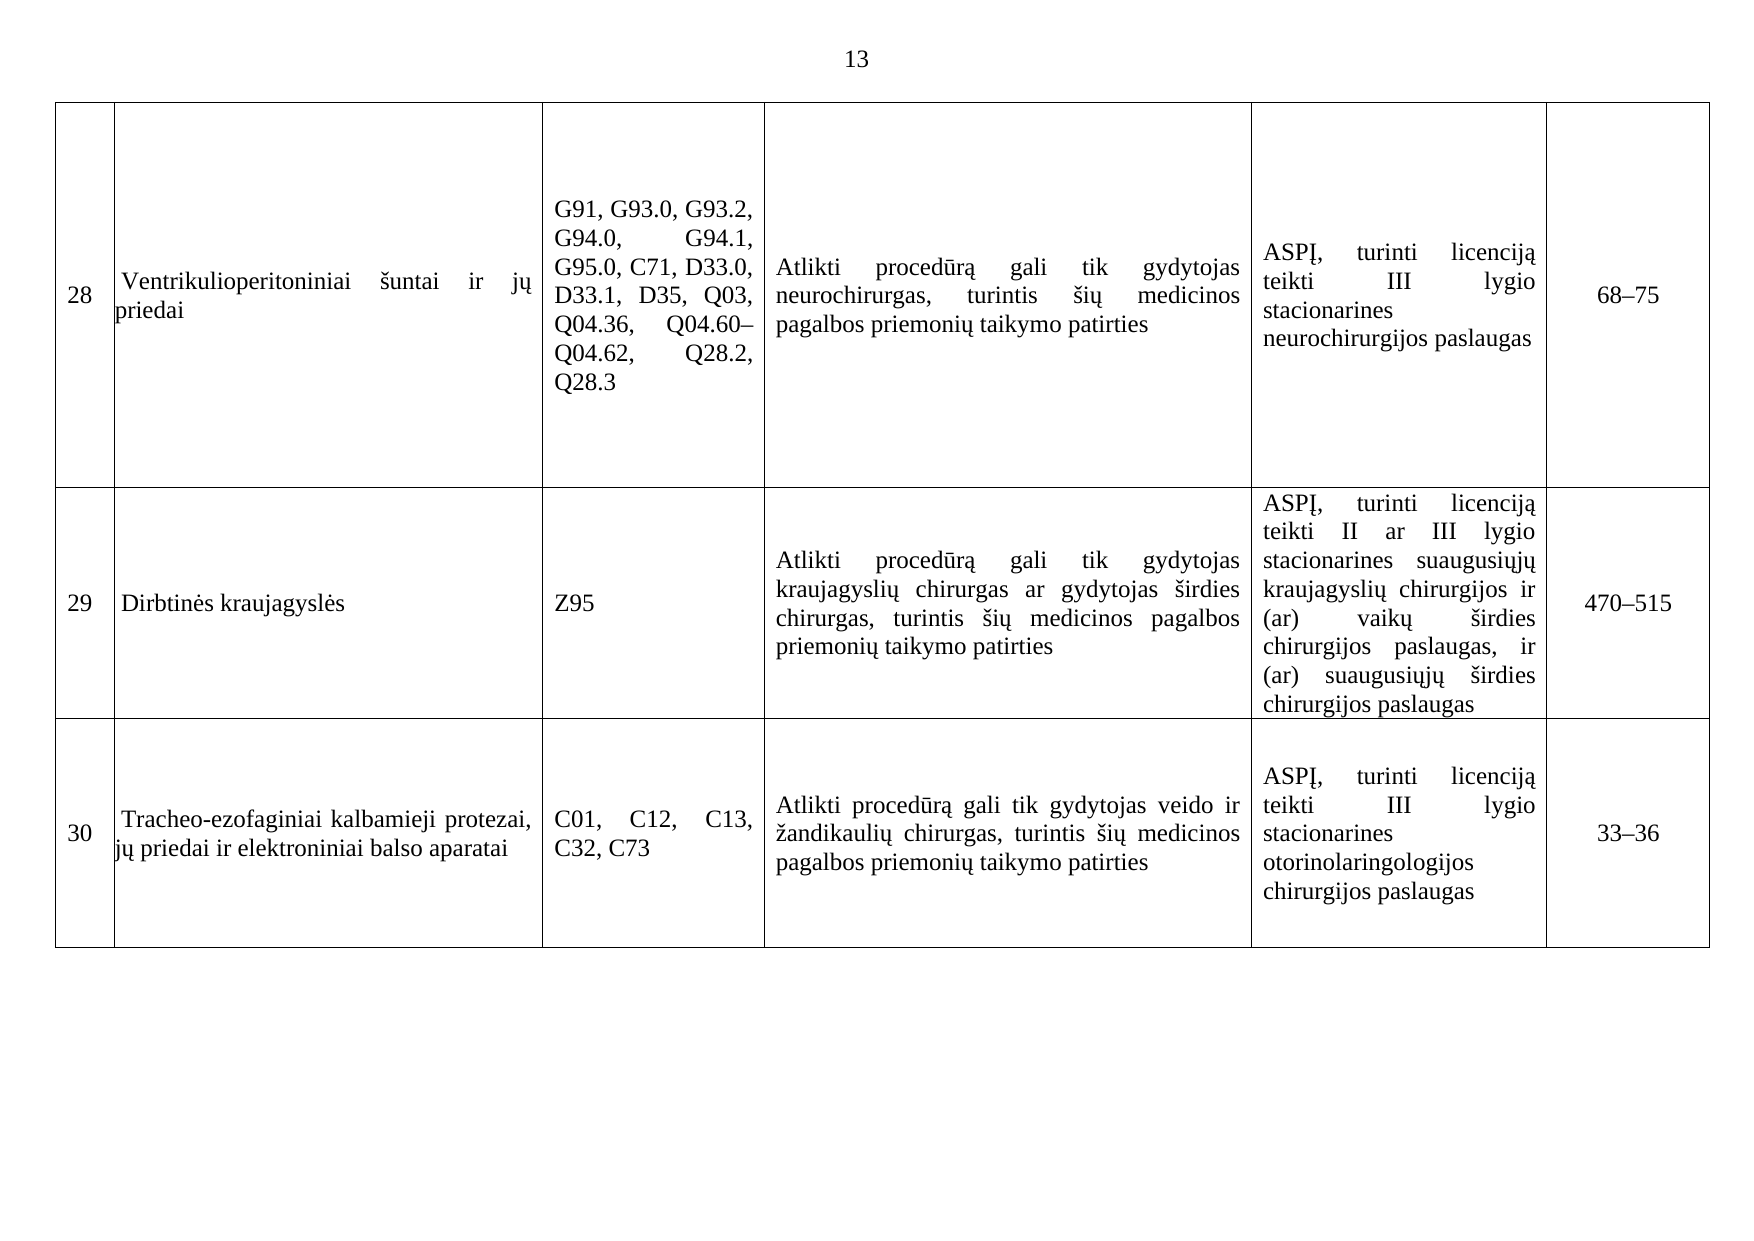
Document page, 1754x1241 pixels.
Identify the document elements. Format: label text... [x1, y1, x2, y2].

table_cell Dirbtinės kraujagyslės [115, 488, 542, 718]
table_cell ASPĮ, turinti licenciją teikti III lygio stacionarines neurochirurgijos paslaugas [1252, 103, 1546, 487]
table_cell 30 [56, 719, 114, 947]
table_cell Z95 [543, 488, 764, 718]
table_cell ASPĮ, turinti licenciją teikti III lygio stacionarines otorinolaringologijos chirurgijos paslaugas [1252, 719, 1546, 947]
table_cell Ventrikulioperitoniniai šuntai ir jų priedai [115, 103, 542, 487]
table_cell ASPĮ, turinti licenciją teikti II ar III lygio stacionarines suaugusiųjų kraujagyslių chirurgijos ir (ar) vaikų širdies chirurgijos paslaugas, ir (ar) suaugusiųjų širdies chirurgijos paslaugas [1252, 488, 1546, 718]
table_cell 28 [56, 103, 114, 487]
table_cell Atlikti procedūrą gali tik gydytojas veido ir žandikaulių chirurgas, turintis šių medicinos pagalbos priemonių taikymo patirties [765, 719, 1251, 947]
table_cell Atlikti procedūrą gali tik gydytojas kraujagyslių chirurgas ar gydytojas širdies chirurgas, turintis šių medicinos pagalbos priemonių taikymo patirties [765, 488, 1251, 718]
table_cell 470–515 [1547, 488, 1709, 718]
table_cell 29 [56, 488, 114, 718]
table_cell G91, G93.0, G93.2, G94.0, G94.1, G95.0, C71, D33.0, D33.1, D35, Q03, Q04.36, Q04.60–Q04.62, Q28.2, Q28.3 [543, 103, 764, 487]
table_cell 33–36 [1547, 719, 1709, 947]
table_cell C01, C12, C13, C32, C73 [543, 719, 764, 947]
table_cell Atlikti procedūrą gali tik gydytojas neurochirurgas, turintis šių medicinos pagalbos priemonių taikymo patirties [765, 103, 1251, 487]
table_cell Tracheo-ezofaginiai kalbamieji protezai, jų priedai ir elektroniniai balso aparatai [115, 719, 542, 947]
table_cell 68–75 [1547, 103, 1709, 487]
